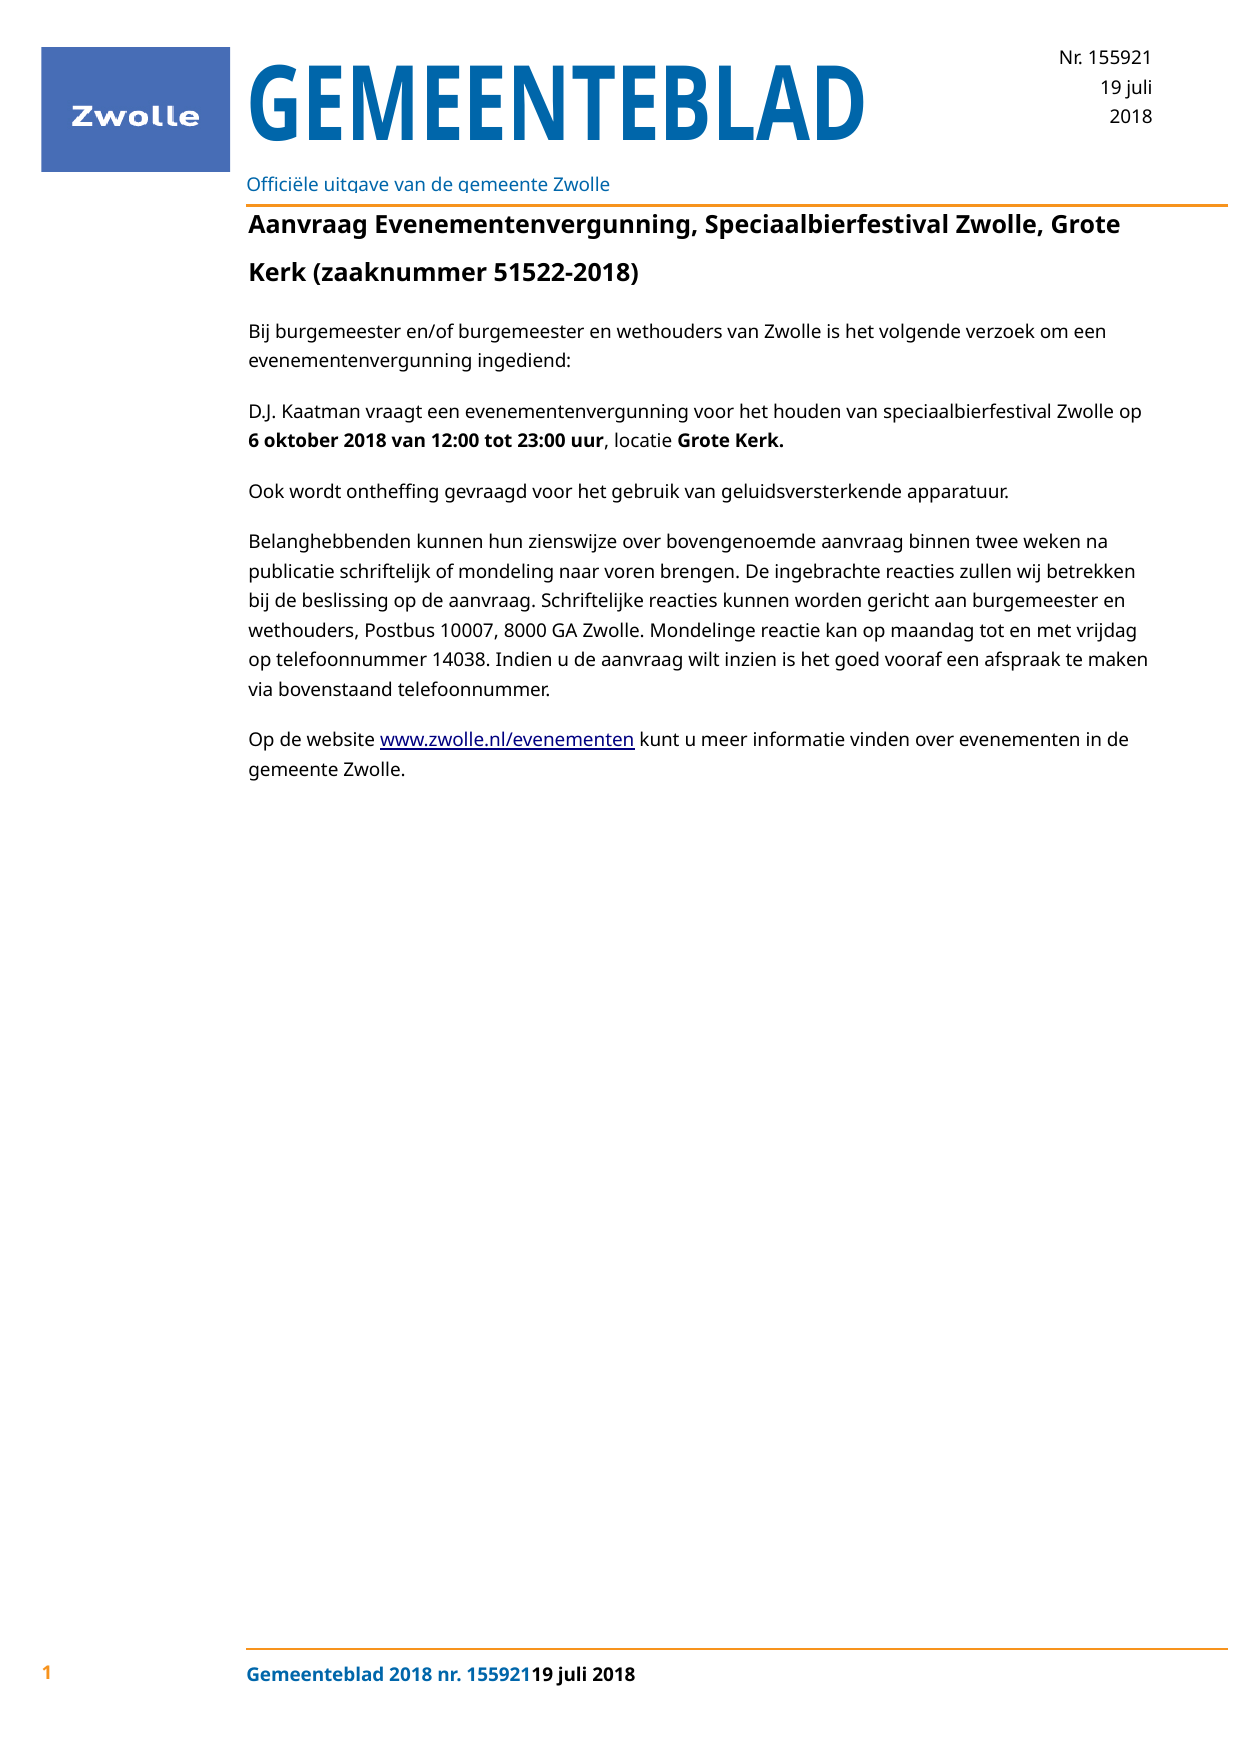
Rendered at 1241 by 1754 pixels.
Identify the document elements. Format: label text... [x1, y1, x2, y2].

text Bij burgemeester en/of burgemeester en wethouders van Zwolle is het volgende verzoek om een evenementenvergunning ingediend: [248, 318, 1152, 373]
text Op de website www.zwolle.nl/evenementen kunt u meer informatie vinden over evenementen in de gemeente Zwolle. [248, 727, 1152, 782]
text Belanghebbenden kunnen hun zienswijze over bovengenoemde aanvraag binnen twee weken na publicatie schriftelijk of mondeling naar voren brengen. De ingebrachte reacties zullen wij betrekken bij de beslissing op de aanvraag. Schriftelijke reacties kunnen worden gericht aan burgemeester en wethouders, Postbus 10007, 8000 GA Zwolle. Mondelinge reactie kan op maandag tot en met vrijdag op telefoonnummer 14038. Indien u de aanvraag wilt inzien is het goed vooraf een afspraak te maken via bovenstaand telefoonnummer. [248, 528, 1152, 702]
text D.J. Kaatman vraagt een evenementenvergunning voor het houden van speciaalbierfestival Zwolle op 6 oktober 2018 van 12:00 tot 23:00 uur, locatie Grote Kerk. [248, 398, 1152, 453]
text Aanvraag Evenementenvergunning, Speciaalbierfestival Zwolle, Grote Kerk (zaaknummer 51522-2018) [248, 207, 1152, 288]
picture [41, 47, 231, 172]
text Ook wordt ontheffing gevraagd voor het gebruik van geluidsversterkende apparatuur. [248, 478, 1152, 504]
